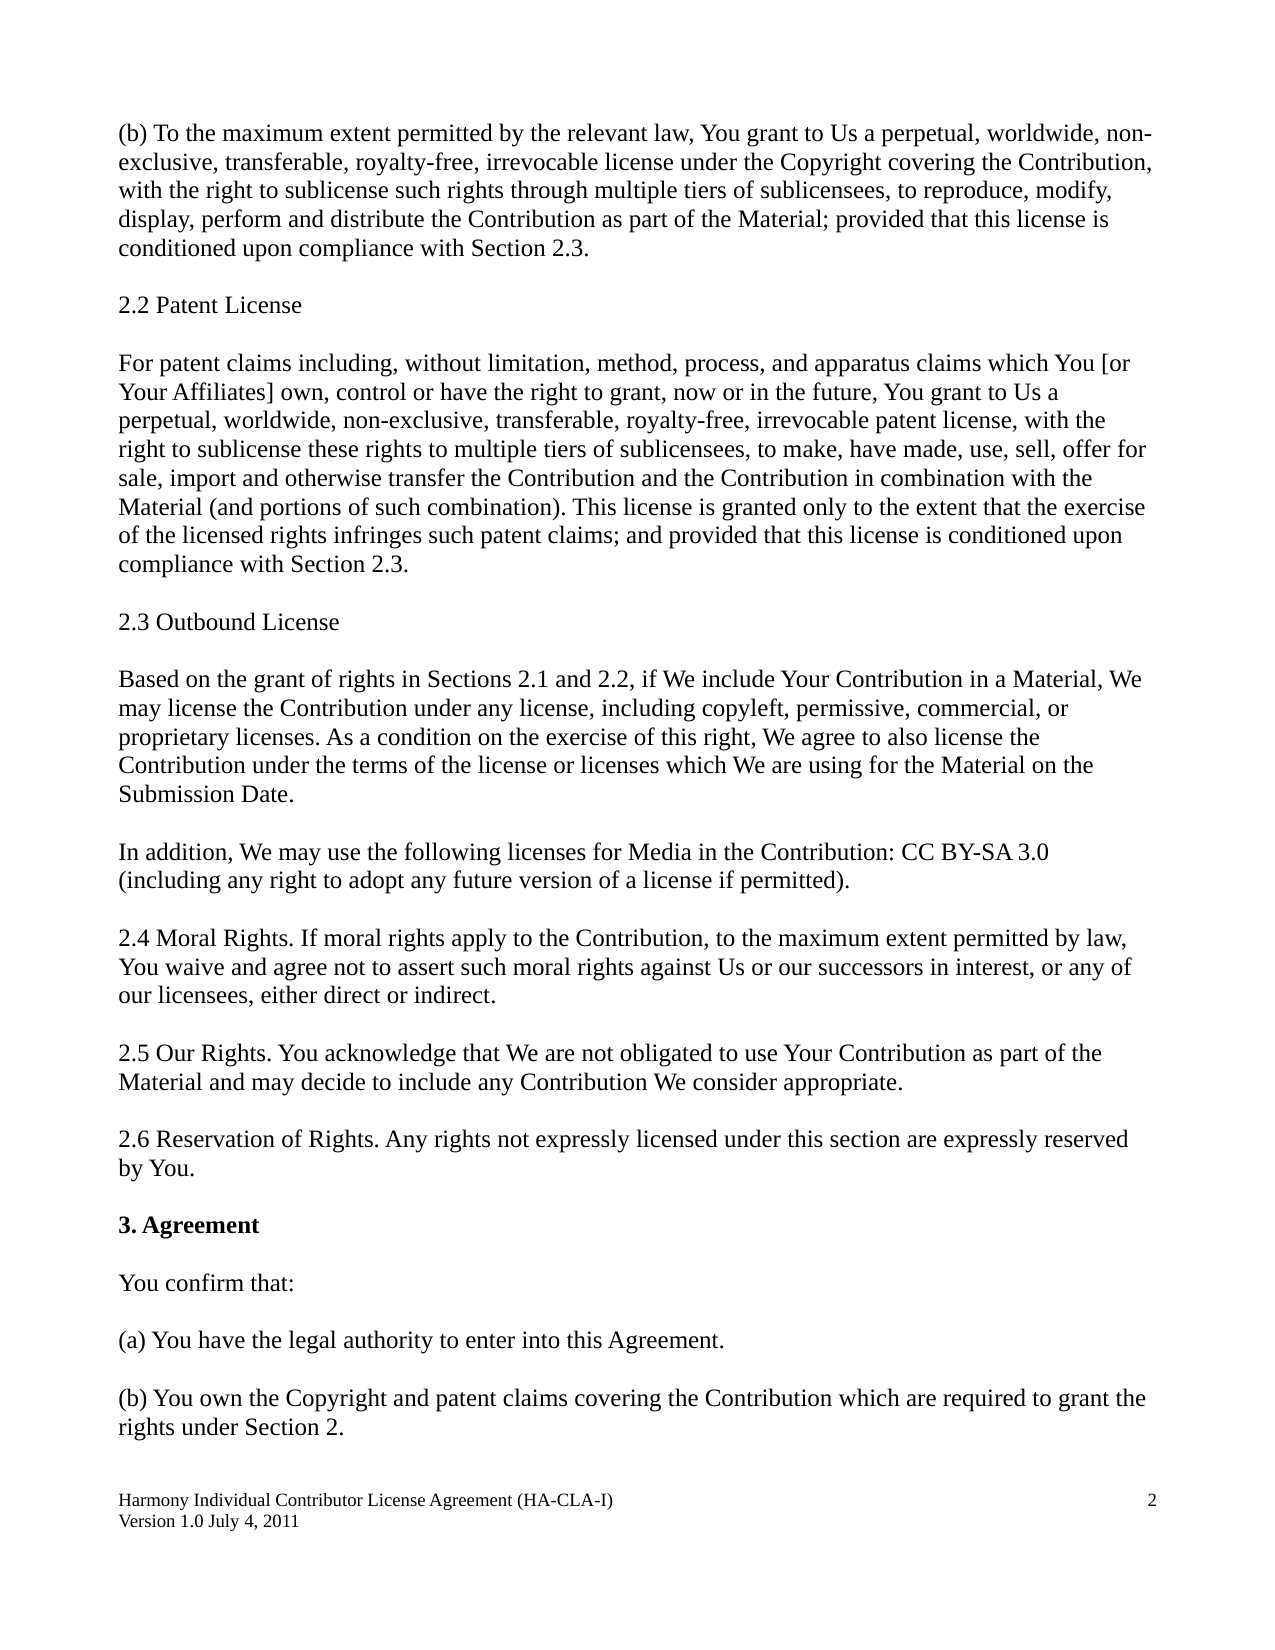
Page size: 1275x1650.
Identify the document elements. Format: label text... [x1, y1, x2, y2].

text 2.3 Outbound License [118, 607, 1157, 636]
text In addition, We may use the following licenses for Media in the Contribution: CC BY-SA 3.0 (including any right to adopt any future version of a license if permitted). [118, 837, 1157, 894]
text 2.6 Reservation of Rights. Any rights not expressly licensed under this section are expressly reserved by You. [118, 1124, 1157, 1182]
text 3. Agreement [118, 1211, 1157, 1239]
text Based on the grant of rights in Sections 2.1 and 2.2, if We include Your Contribution in a Material, We may license the Contribution under any license, including copyleft, permissive, commercial, or proprietary licenses. As a condition on the exercise of this right, We agree to also license the Contribution under the terms of the license or licenses which We are using for the Material on the Submission Date. [118, 664, 1157, 808]
text You confirm that: [118, 1268, 1157, 1297]
text (a) You have the legal authority to enter into this Agreement. [118, 1326, 1157, 1354]
text 2.2 Patent License [118, 291, 1157, 319]
text 2.4 Moral Rights. If moral rights apply to the Contribution, to the maximum extent permitted by law, You waive and agree not to assert such moral rights against Us or our successors in interest, or any of our licensees, either direct or indirect. [118, 923, 1157, 1009]
text (b) You own the Copyright and patent claims covering the Contribution which are required to grant the rights under Section 2. [118, 1383, 1157, 1441]
text 2.5 Our Rights. You acknowledge that We are not obligated to use Your Contribution as part of the Material and may decide to include any Contribution We consider appropriate. [118, 1038, 1157, 1096]
text For patent claims including, without limitation, method, process, and apparatus claims which You [or Your Affiliates] own, control or have the right to grant, now or in the future, You grant to Us a perpetual, worldwide, non-exclusive, transferable, royalty-free, irrevocable patent license, with the right to sublicense these rights to multiple tiers of sublicensees, to make, have made, use, sell, offer for sale, import and otherwise transfer the Contribution and the Contribution in combination with the Material (and portions of such combination). This license is granted only to the extent that the exercise of the licensed rights infringes such patent claims; and provided that this license is conditioned upon compliance with Section 2.3. [118, 348, 1157, 578]
text (b) To the maximum extent permitted by the relevant law, You grant to Us a perpetual, worldwide, non-exclusive, transferable, royalty-free, irrevocable license under the Copyright covering the Contribution, with the right to sublicense such rights through multiple tiers of sublicensees, to reproduce, modify, display, perform and distribute the Contribution as part of the Material; provided that this license is conditioned upon compliance with Section 2.3. [118, 118, 1157, 262]
